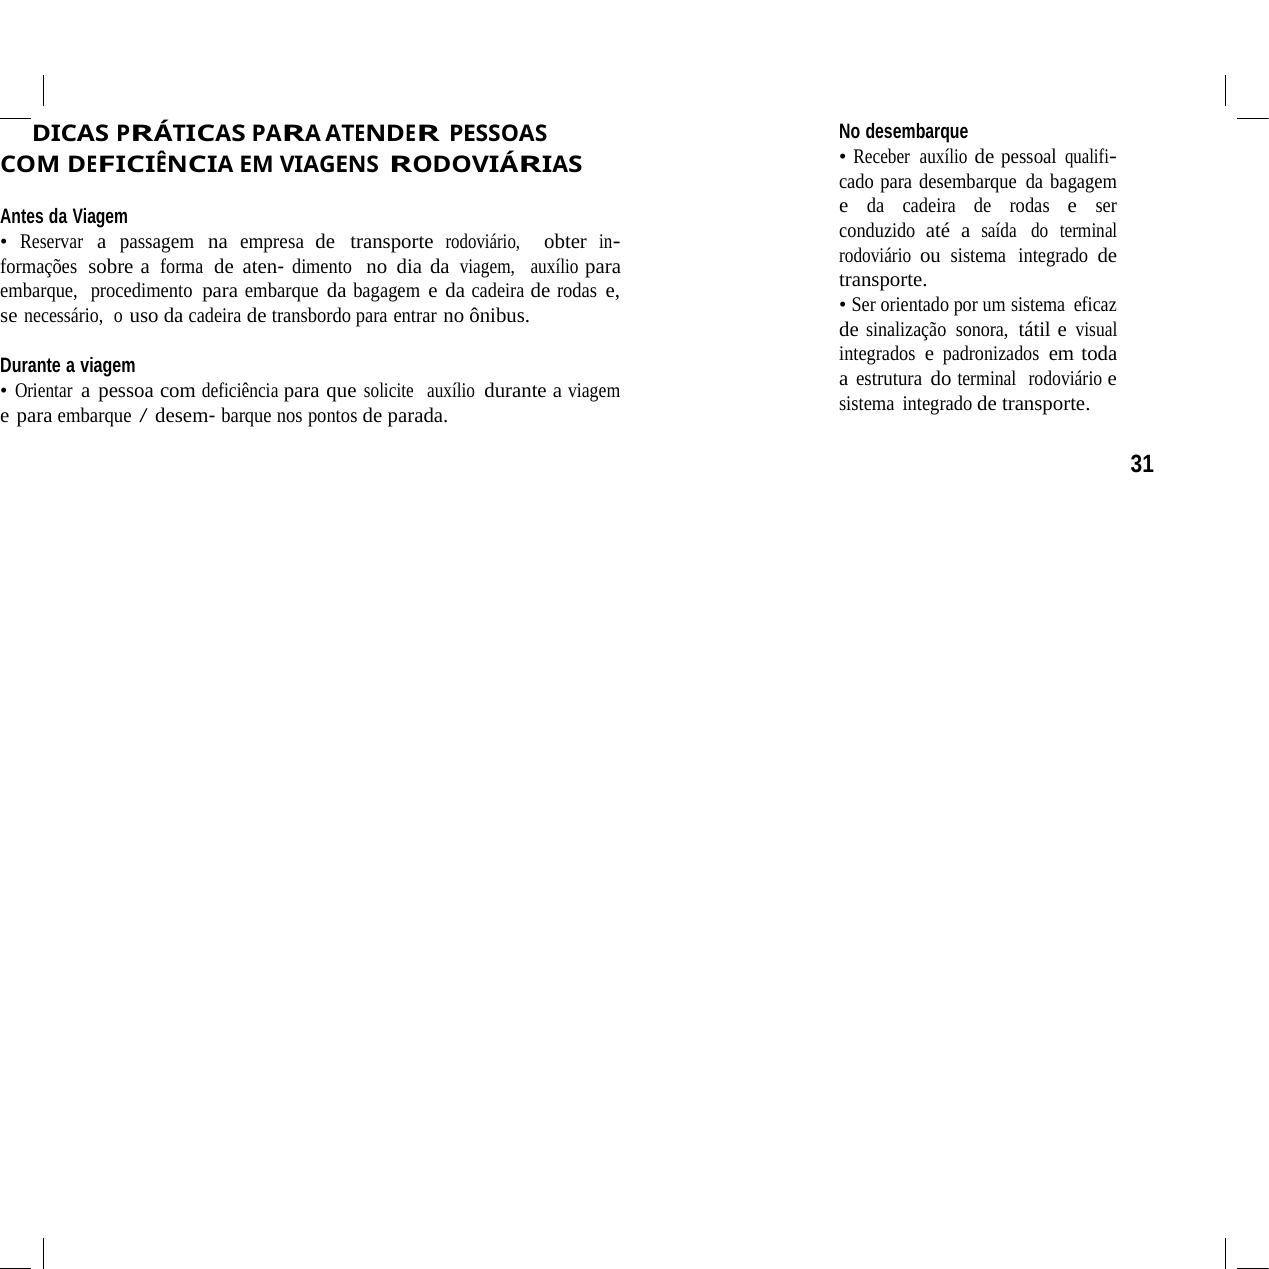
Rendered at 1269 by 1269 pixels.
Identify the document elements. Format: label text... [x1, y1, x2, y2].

text • Receber auxílio de pessoal qualifi- cado para desembarque da bagagem e da cadeira de rodas e ser conduzido até a saída do terminal rodoviário ou sistema integrado de transporte. [839, 144, 1117, 291]
text Antes da Viagem [0, 203, 477, 227]
text • Orientar a pessoa com deficiência para que solicite auxílio durante a viagem e para embarque / desem- barque nos pontos de parada. [0, 378, 621, 427]
text • Reservar a passagem na empresa de transporte rodoviário, obter in- formações sobre a forma de aten- dimento no dia da viagem, auxílio para embarque, procedimento para embarque da bagagem e da cadeira de rodas e, se necessário, o uso da cadeira de transbordo para entrar no ônibus. [0, 229, 621, 327]
text No desembarque [839, 119, 975, 143]
text Durante a viagem [0, 353, 484, 377]
text DICAS PRÁTICAS PARA ATENDER PESSOAS COM DEFICIÊNCIA EM VIAGENS RODOVIÁRIAS [0, 117, 585, 179]
text 31 [0, 449, 1153, 478]
text • Ser orientado por um sistema eficaz de sinalização sonora, tátil e visual integrados e padronizados em toda a estrutura do terminal rodoviário e sistema integrado de transporte. [839, 292, 1117, 415]
